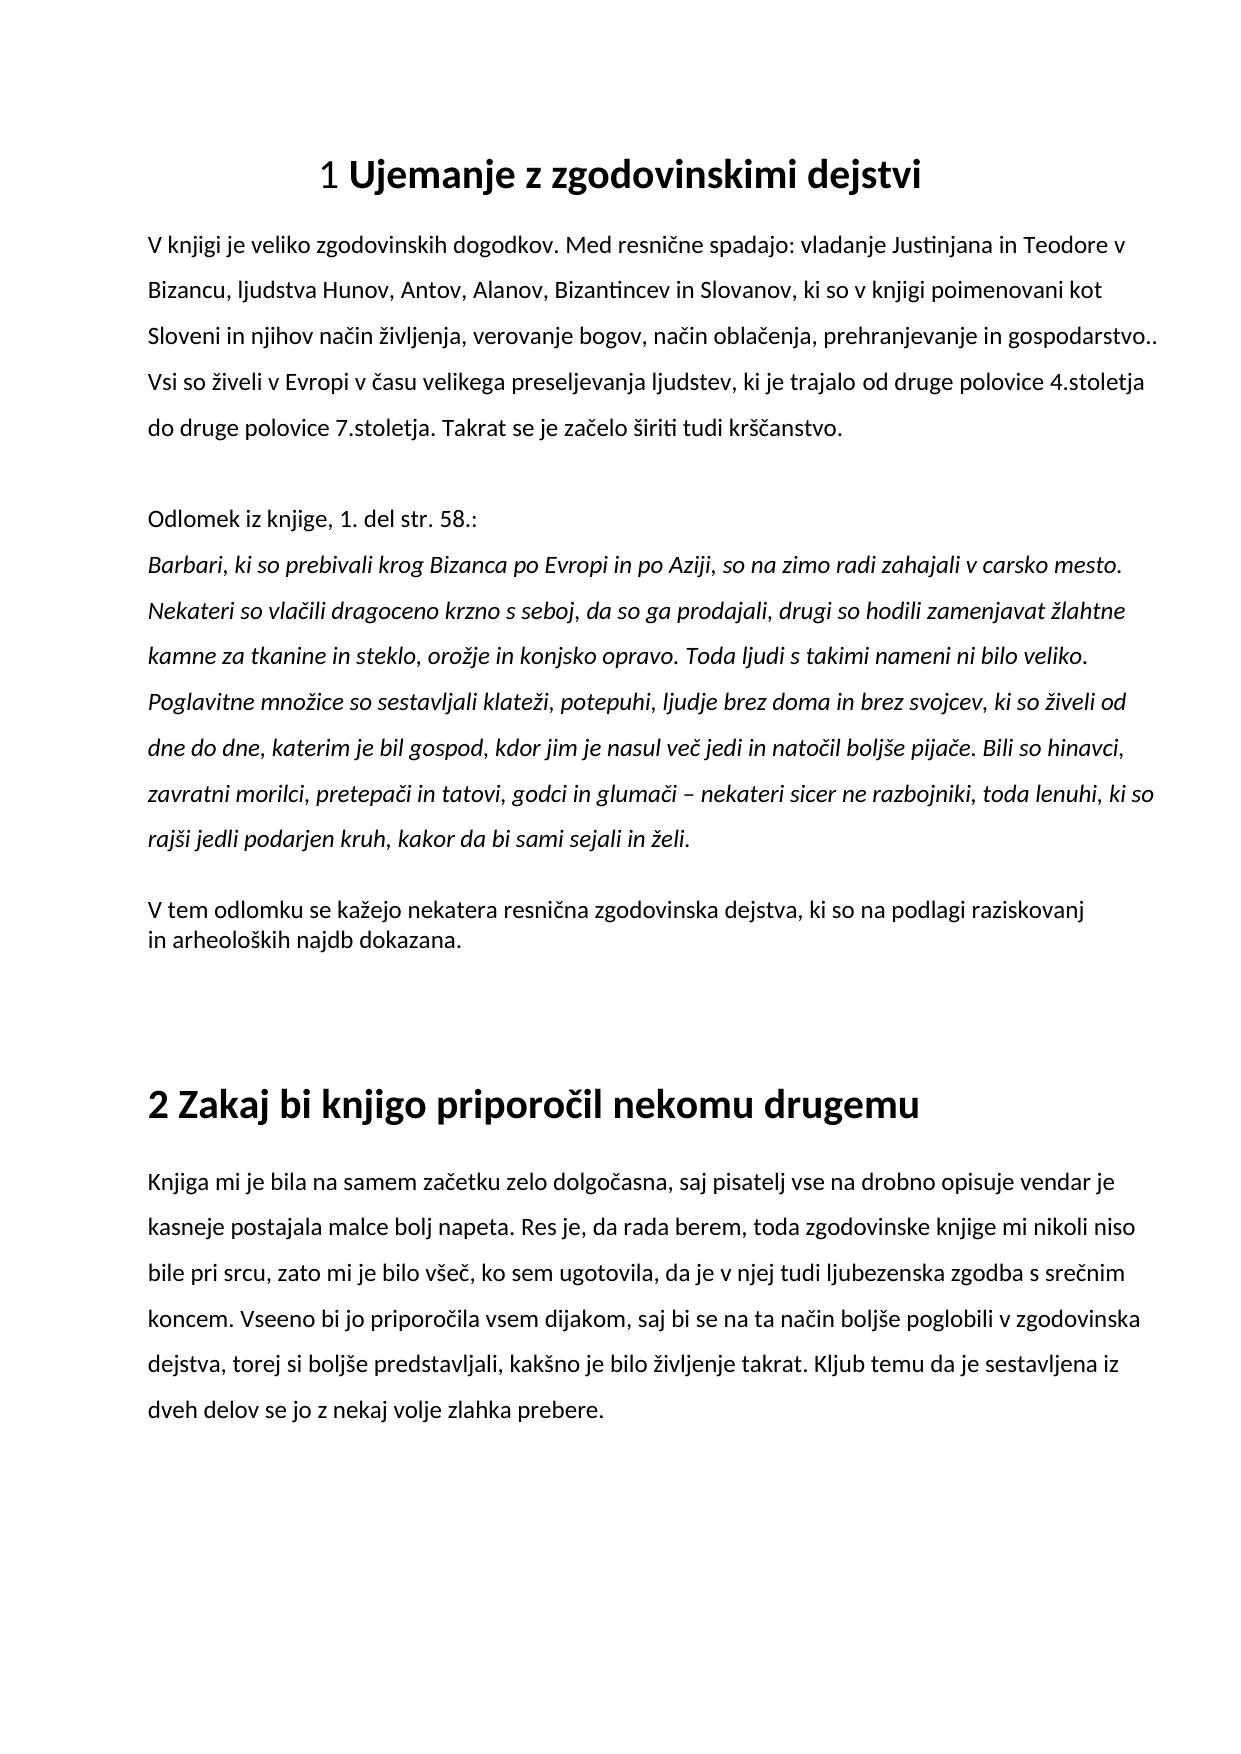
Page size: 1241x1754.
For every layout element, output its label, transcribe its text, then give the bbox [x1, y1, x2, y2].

text Knjiga mi je bila na samem začetku zelo dolgočasna, saj pisatelj vse na drobno opisuje vendar je kasneje postajala malce bolj napeta. Res je, da rada berem, toda zgodovinske knjige mi nikoli niso bile pri srcu, zato mi je bilo všeč, ko sem ugotovila, da je v njej tudi ljubezenska zgodba s srečnim koncem. Vseeno bi jo priporočila vsem dijakom, saj bi se na ta način boljše poglobili v zgodovinska dejstva, torej si boljše predstavljali, kakšno je bilo življenje takrat. Kljub temu da je sestavljena iz dveh delov se jo z nekaj volje zlahka prebere. [148, 1166, 1160, 1425]
text Odlomek iz knjige, 1. del str. 58.: [148, 503, 1160, 534]
text Barbari, ki so prebivali krog Bizanca po Evropi in po Aziji, so na zimo radi zahajali v carsko mesto. Nekateri so vlačili dragoceno krzno s seboj, da so ga prodajali, drugi so hodili zamenjavat žlahtne kamne za tkanine in steklo, orožje in konjsko opravo. Toda ljudi s takimi nameni ni bilo veliko. Poglavitne množice so sestavljali klateži, potepuhi, ljudje brez doma in brez svojcev, ki so živeli od dne do dne, katerim je bil gospod, kdor jim je nasul več jedi in natočil boljše pijače. Bili so hinavci, zavratni morilci, pretepači in tatovi, godci in glumači – nekateri sicer ne razbojniki, toda lenuhi, ki so rajši jedli podarjen kruh, kakor da bi sami sejali in želi. [148, 549, 1160, 854]
text 1 Ujemanje z zgodovinskimi dejstvi [148, 148, 1093, 198]
subtitle V tem odlomku se kažejo nekatera resnična zgodovinska dejstva, ki so na podlagi raziskovanj in arheoloških najdb dokazana. [148, 894, 1093, 955]
subtitle 2 Zakaj bi knjigo priporočil nekomu drugemu [148, 1078, 1093, 1129]
text V knjigi je veliko zgodovinskih dogodkov. Med resnične spadajo: vladanje Justinjana in Teodore v Bizancu, ljudstva Hunov, Antov, Alanov, Bizantincev in Slovanov, ki so v knjigi poimenovani kot Sloveni in njihov način življenja, verovanje bogov, način oblačenja, prehranjevanje in gospodarstvo.. Vsi so živeli v Evropi v času velikega preseljevanja ljudstev, ki je trajalo od druge polovice 4.stoletja do druge polovice 7.stoletja. Takrat se je začelo širiti tudi krščanstvo. [148, 229, 1160, 442]
